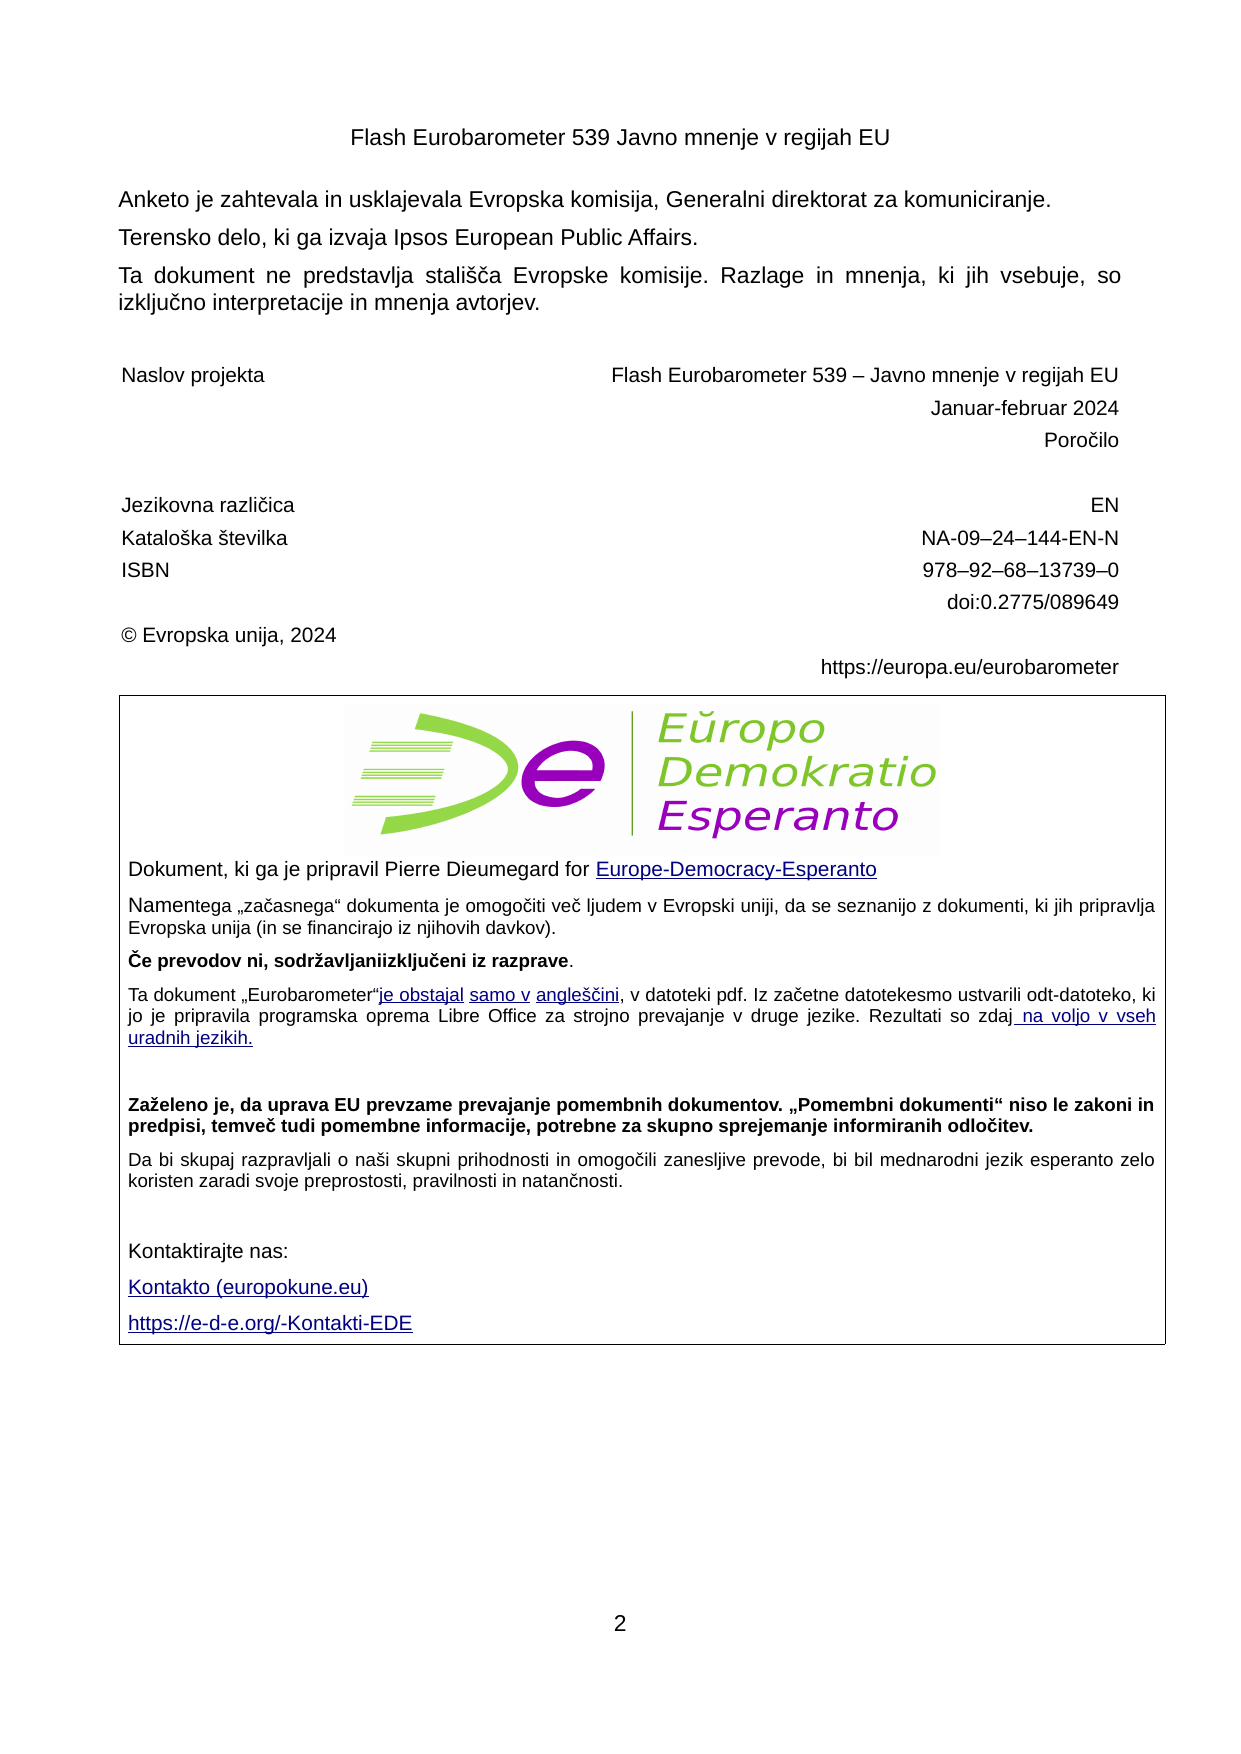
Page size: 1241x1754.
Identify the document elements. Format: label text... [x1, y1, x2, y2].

text Ta dokument „Eurobarometer“je obstajal samo v angleščini, v datoteki pdf. Iz začetne datotekesmo ustvarili odt-datoteko, ki jo je pripravila programska oprema Libre Office za strojno prevajanje v druge jezike. Rezultati so zdaj na voljo v vseh uradnih jezikih. [128, 983, 1156, 1048]
text Terensko delo, ki ga izvaja Ipsos European Public Affairs. [118, 224, 1122, 250]
table_cell [542, 618, 1122, 651]
text Kontakto (europokune.eu) [128, 1275, 1156, 1299]
text Ta dokument ne predstavlja stališča Evropske komisije. Razlage in mnenja, ki jih vsebuje, so izključno interpretacije in mnenja avtorjev. [118, 262, 1122, 315]
table_cell Januar-februar 2024 [542, 392, 1122, 424]
text Anketo je zahtevala in usklajevala Evropska komisija, Generalni direktorat za komuniciranje. [118, 186, 1122, 212]
text Namentega „začasnega“ dokumenta je omogočiti več ljudem v Evropski uniji, da se seznanijo z dokumenti, ki jih pripravlja Evropska unija (in se financirajo iz njihovih davkov). [128, 893, 1156, 938]
text https://e-d-e.org/-Kontakti-EDE [128, 1311, 1156, 1335]
table_cell ISBN [118, 554, 542, 586]
table_header Naslov projekta [118, 359, 542, 392]
table_cell NA-09–24–144-EN-N [542, 521, 1122, 553]
table_cell Poročilo [542, 424, 1122, 456]
table_cell [118, 424, 542, 456]
table_cell 978–92–68–13739–0 [542, 554, 1122, 586]
table_cell [118, 651, 542, 683]
text Kontaktirajte nas: [128, 1239, 1156, 1263]
text Zaželeno je, da uprava EU prevzame prevajanje pomembnih dokumentov. „Pomembni dokumenti“ niso le zakoni in predpisi, temveč tudi pomembne informacije, potrebne za skupno sprejemanje informiranih odločitev. [128, 1093, 1156, 1137]
table_cell Jezikovna različica [118, 489, 542, 521]
text Če prevodov ni, sodržavljaniizključeni iz razprave. [128, 950, 1156, 972]
table_cell [118, 456, 542, 489]
table_cell Kataloška številka [118, 521, 542, 553]
text Da bi skupaj razpravljali o naši skupni prihodnosti in omogočili zanesljive prevode, bi bil mednarodni jezik esperanto zelo koristen zaradi svoje preprostosti, pravilnosti in natančnosti. [128, 1148, 1156, 1192]
table_cell https://europa.eu/eurobarometer [542, 651, 1122, 683]
table_cell [118, 586, 542, 618]
table_cell [542, 456, 1122, 489]
picture [343, 704, 941, 857]
table_header Flash Eurobarometer 539 – Javno mnenje v regijah EU [542, 359, 1122, 392]
table_cell EN [542, 489, 1122, 521]
table_cell doi:0.2775/089649 [542, 586, 1122, 618]
table_cell © Evropska unija, 2024 [118, 618, 542, 651]
text Dokument, ki ga je pripravil Pierre Dieumegard for Europe-Democracy-Esperanto [128, 710, 1156, 881]
table_cell [118, 392, 542, 424]
